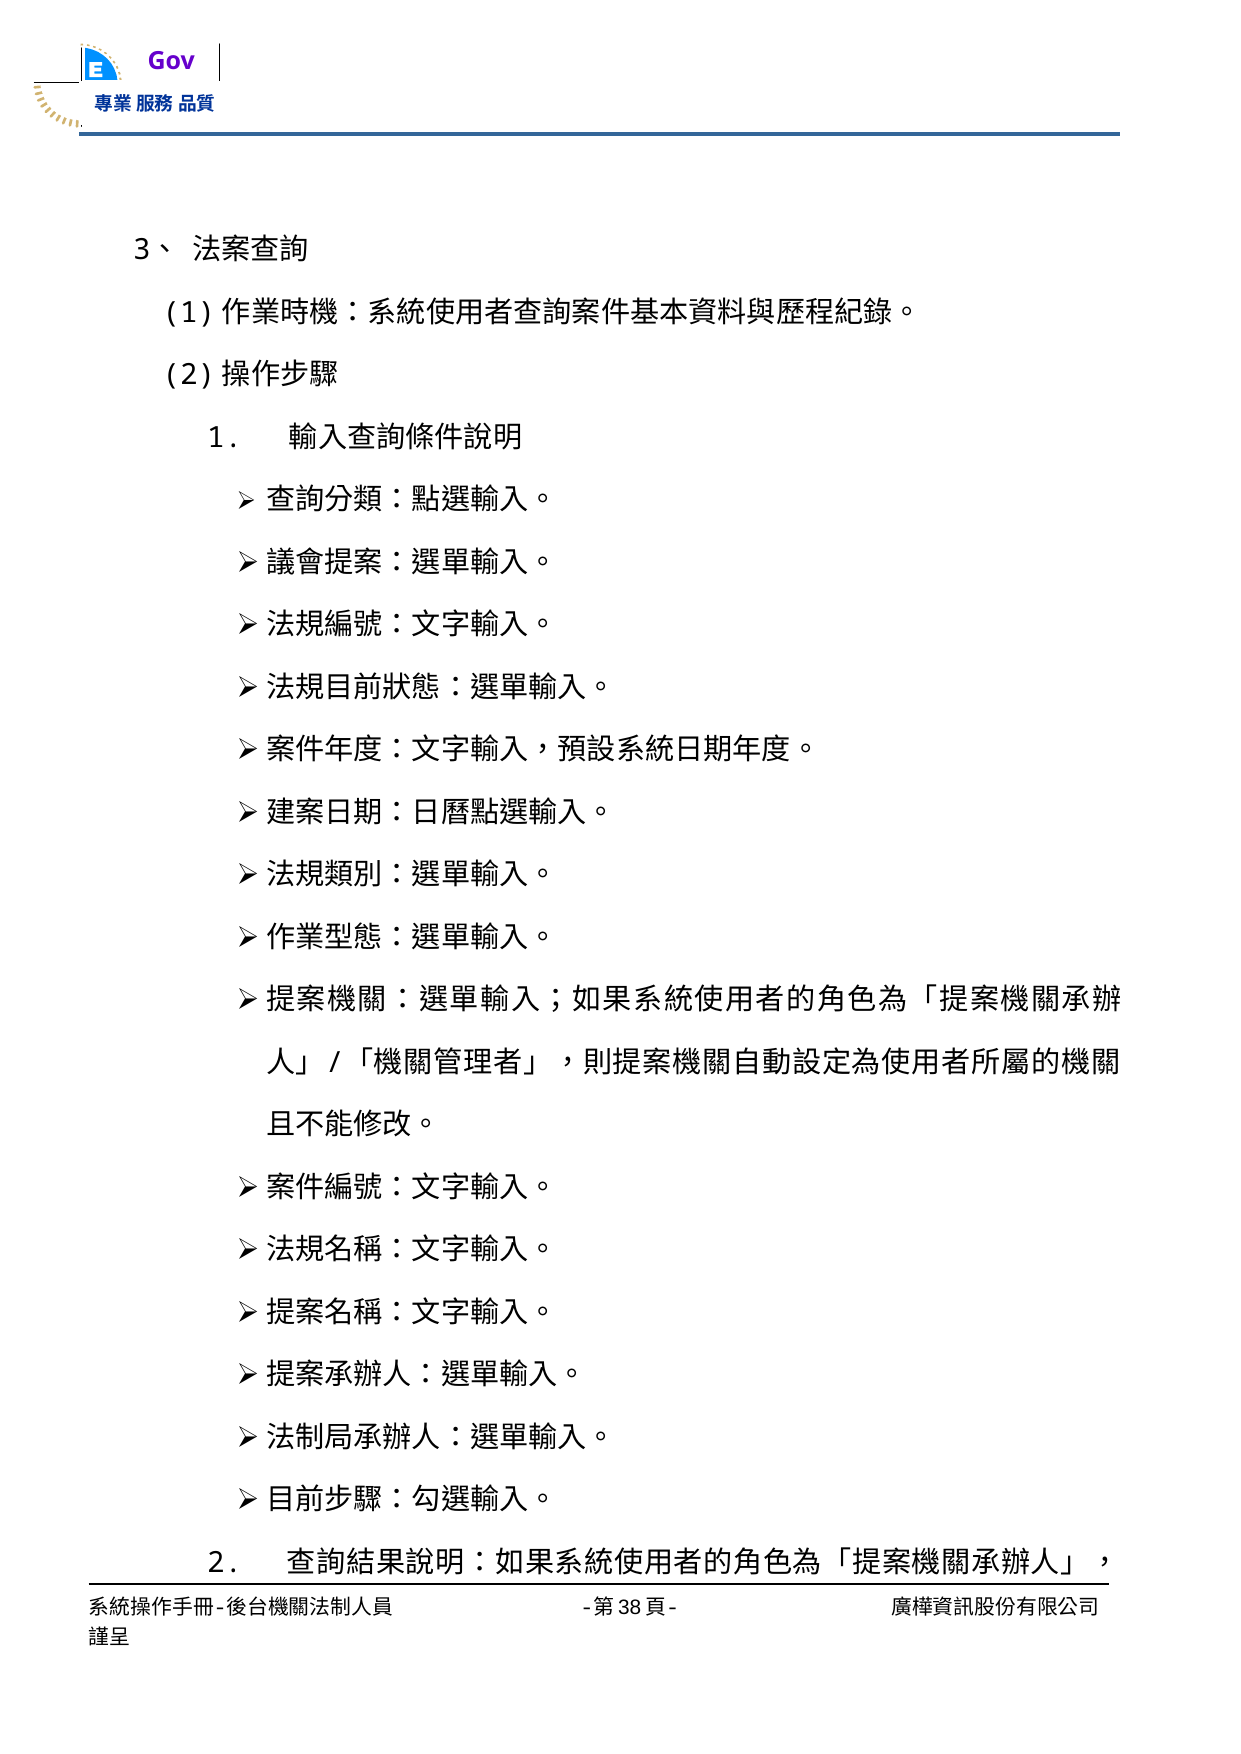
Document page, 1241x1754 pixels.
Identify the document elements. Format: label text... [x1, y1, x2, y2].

list 提案承辦人：選單輸入。 [236, 1330, 1122, 1393]
list 目前步驟：勾選輸入。 [236, 1455, 1122, 1518]
list 作業型態：選單輸入。 [236, 893, 1122, 955]
list 法規類別：選單輸入。 [236, 830, 1122, 893]
list 查詢分類：點選輸入。 [236, 455, 1122, 518]
list 法制局承辦人：選單輸入。 [236, 1393, 1122, 1455]
list 提案名稱：文字輸入。 [236, 1268, 1122, 1330]
list 法規目前狀態：選單輸入。 [236, 643, 1122, 705]
list 作業時機：系統使用者查詢案件基本資料與歷程紀錄。 [162, 268, 1122, 330]
list 法規編號：文字輸入。 [236, 580, 1122, 643]
list 操作步驟 [162, 330, 1122, 393]
list 法案查詢 [133, 205, 1122, 268]
list 建案日期：日曆點選輸入。 [236, 768, 1122, 830]
list 法規名稱：文字輸入。 [236, 1205, 1122, 1268]
list 查詢結果說明：如果系統使用者的角色為「提案機關承辦人」， [207, 1518, 1122, 1580]
list 提案機關：選單輸入；如果系統使用者的角色為「提案機關承辦人」/「機關管理者」，則提案機關自動設定為使用者所屬的機關且不能修改。 [236, 955, 1122, 1143]
list 案件年度：文字輸入，預設系統日期年度。 [236, 705, 1122, 768]
list 案件編號：文字輸入。 [236, 1143, 1122, 1205]
list 議會提案：選單輸入。 [236, 518, 1122, 580]
list 輸入查詢條件說明 [139, 393, 1122, 455]
